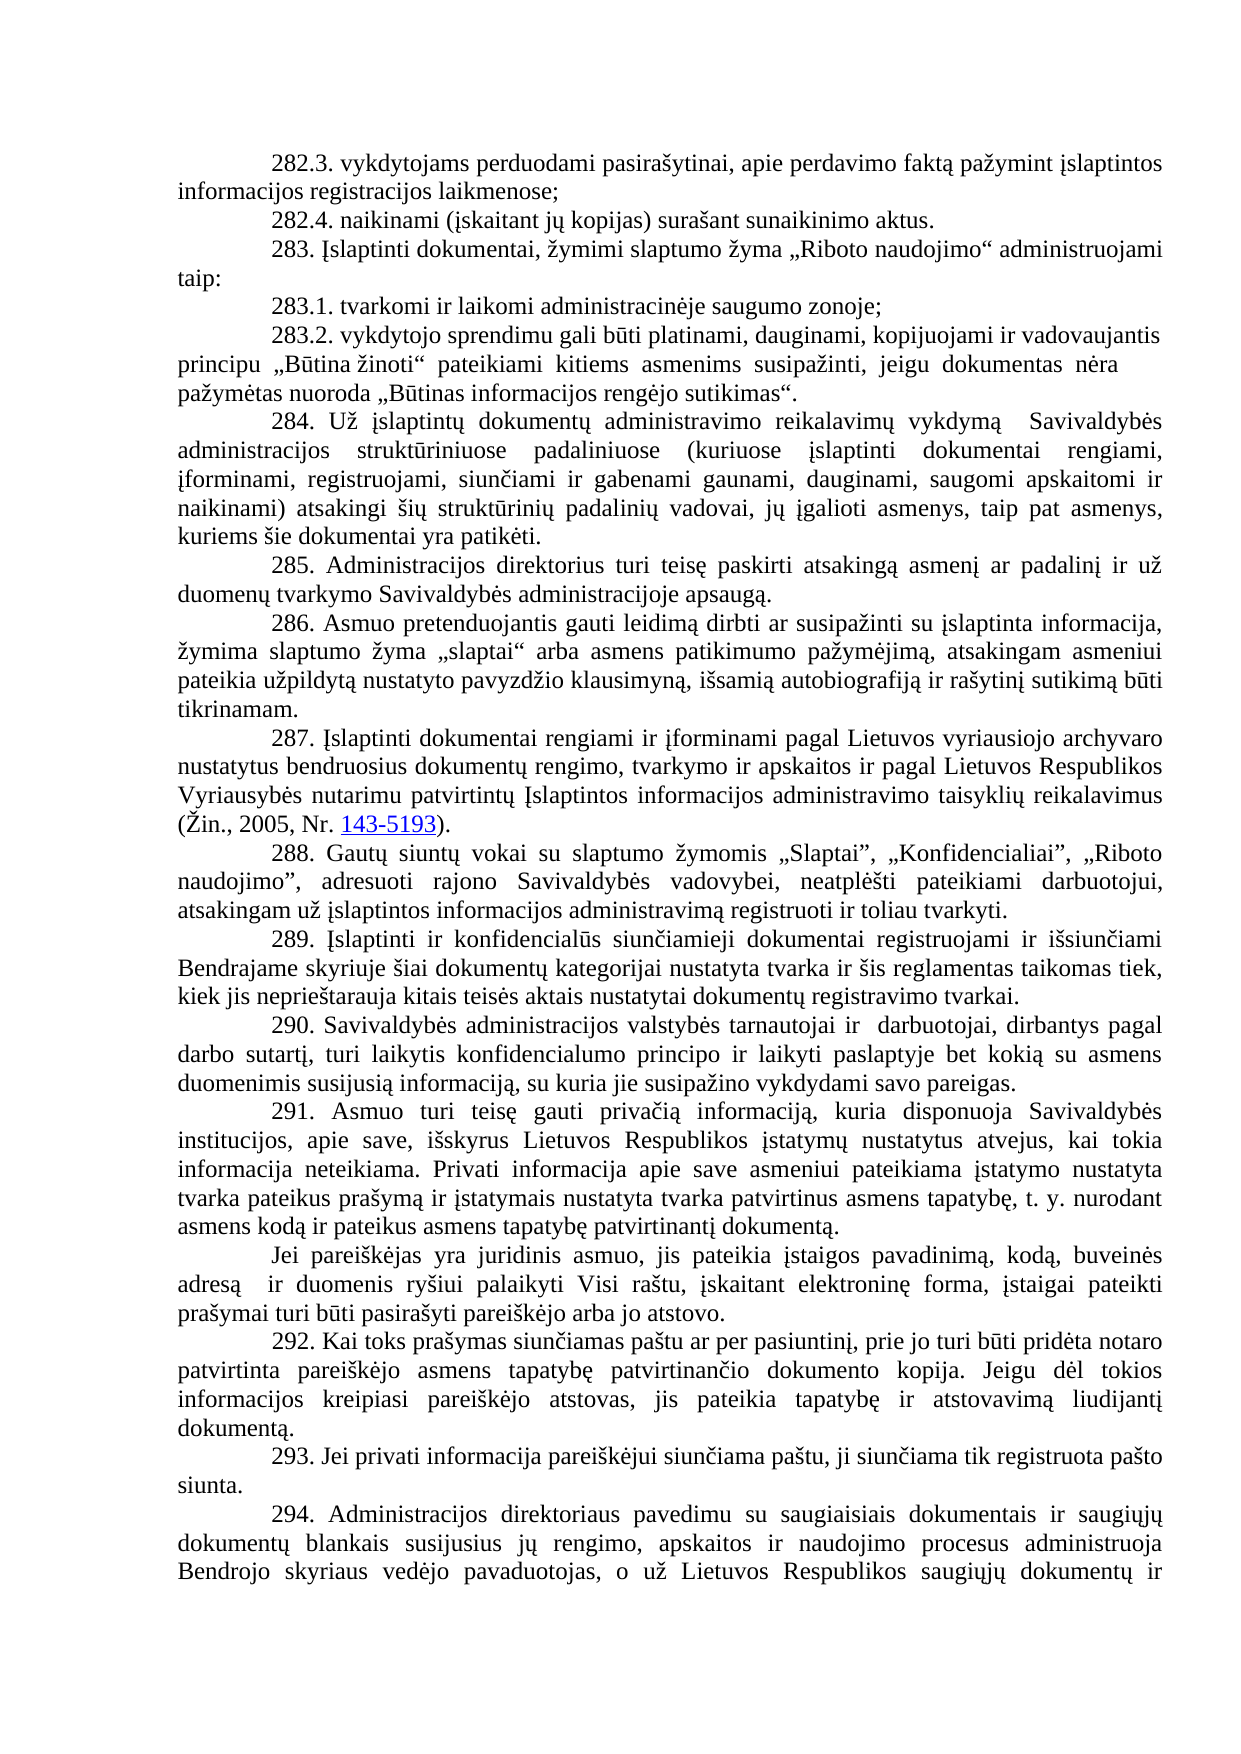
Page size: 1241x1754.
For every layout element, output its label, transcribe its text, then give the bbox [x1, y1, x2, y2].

text 290. Savivaldybės administracijos valstybės tarnautojai ir darbuotojai, dirbantys pagal darbo sutartį, turi laikytis konfidencialumo principo ir laikyti paslaptyje bet kokią su asmens duomenimis susijusią informaciją, su kuria jie susipažino vykdydami savo pareigas. [177, 1010, 1163, 1096]
text 283.1. tvarkomi ir laikomi administracinėje saugumo zonoje; [177, 291, 1163, 320]
text 283. Įslaptinti dokumentai, žymimi slaptumo žyma „Riboto naudojimo“ administruojami taip: [177, 234, 1163, 291]
text 292. Kai toks prašymas siunčiamas paštu ar per pasiuntinį, prie jo turi būti pridėta notaro patvirtinta pareiškėjo asmens tapatybę patvirtinančio dokumento kopija. Jeigu dėl tokios informacijos kreipiasi pareiškėjo atstovas, jis pateikia tapatybę ir atstovavimą liudijantį dokumentą. [177, 1326, 1163, 1441]
text 285. Administracijos direktorius turi teisę paskirti atsakingą asmenį ar padalinį ir už duomenų tvarkymo Savivaldybės administracijoje apsaugą. [177, 550, 1163, 608]
text 283.2. vykdytojo sprendimu gali būti platinami, dauginami, kopijuojami ir vadovaujantis [177, 320, 1163, 349]
text 288. Gautų siuntų vokai su slaptumo žymomis „Slaptai”, „Konfidencialiai”, „Riboto naudojimo”, adresuoti rajono Savivaldybės vadovybei, neatplėšti pateikiami darbuotojui, atsakingam už įslaptintos informacijos administravimą registruoti ir toliau tvarkyti. [177, 838, 1163, 924]
text 287. Įslaptinti dokumentai rengiami ir įforminami pagal Lietuvos vyriausiojo archyvaro nustatytus bendruosius dokumentų rengimo, tvarkymo ir apskaitos ir pagal Lietuvos Respublikos Vyriausybės nutarimu patvirtintų Įslaptintos informacijos administravimo taisyklių reikalavimus (Žin., 2005, Nr. 143-5193). [177, 723, 1163, 838]
text 282.4. naikinami (įskaitant jų kopijas) surašant sunaikinimo aktus. [177, 205, 1163, 234]
text 294. Administracijos direktoriaus pavedimu su saugiaisiais dokumentais ir saugiųjų dokumentų blankais susijusius jų rengimo, apskaitos ir naudojimo procesus administruoja Bendrojo skyriaus vedėjo pavaduotojas, o už Lietuvos Respublikos saugiųjų dokumentų ir [177, 1499, 1163, 1585]
text pažymėtas nuoroda „Būtinas informacijos rengėjo sutikimas“. [177, 378, 1163, 406]
text 284. Už įslaptintų dokumentų administravimo reikalavimų vykdymą Savivaldybės administracijos struktūriniuose padaliniuose (kuriuose įslaptinti dokumentai rengiami, įforminami, registruojami, siunčiami ir gabenami gaunami, dauginami, saugomi apskaitomi ir naikinami) atsakingi šių struktūrinių padalinių vadovai, jų įgalioti asmenys, taip pat asmenys, kuriems šie dokumentai yra patikėti. [177, 406, 1163, 550]
text 293. Jei privati informacija pareiškėjui siunčiama paštu, ji siunčiama tik registruota pašto siunta. [177, 1441, 1163, 1499]
text 289. Įslaptinti ir konfidencialūs siunčiamieji dokumentai registruojami ir išsiunčiami Bendrajame skyriuje šiai dokumentų kategorijai nustatyta tvarka ir šis reglamentas taikomas tiek, kiek jis neprieštarauja kitais teisės aktais nustatytai dokumentų registravimo tvarkai. [177, 924, 1163, 1010]
text 291. Asmuo turi teisę gauti privačią informaciją, kuria disponuoja Savivaldybės institucijos, apie save, išskyrus Lietuvos Respublikos įstatymų nustatytus atvejus, kai tokia informacija neteikiama. Privati informacija apie save asmeniui pateikiama įstatymo nustatyta tvarka pateikus prašymą ir įstatymais nustatyta tvarka patvirtinus asmens tapatybę, t. y. nurodant asmens kodą ir pateikus asmens tapatybę patvirtinantį dokumentą. [177, 1096, 1163, 1240]
text 286. Asmuo pretenduojantis gauti leidimą dirbti ar susipažinti su įslaptinta informacija, žymima slaptumo žyma „slaptai“ arba asmens patikimumo pažymėjimą, atsakingam asmeniui pateikia užpildytą nustatyto pavyzdžio klausimyną, išsamią autobiografiją ir rašytinį sutikimą būti tikrinamam. [177, 608, 1163, 723]
text principu „Būtina žinoti“ pateikiami kitiems asmenims susipažinti, jeigu dokumentas nėra [177, 349, 1163, 378]
text Jei pareiškėjas yra juridinis asmuo, jis pateikia įstaigos pavadinimą, kodą, buveinės adresą ir duomenis ryšiui palaikyti Visi raštu, įskaitant elektroninę forma, įstaigai pateikti prašymai turi būti pasirašyti pareiškėjo arba jo atstovo. [177, 1240, 1163, 1326]
text 282.3. vykdytojams perduodami pasirašytinai, apie perdavimo faktą pažymint įslaptintos informacijos registracijos laikmenose; [177, 148, 1163, 205]
